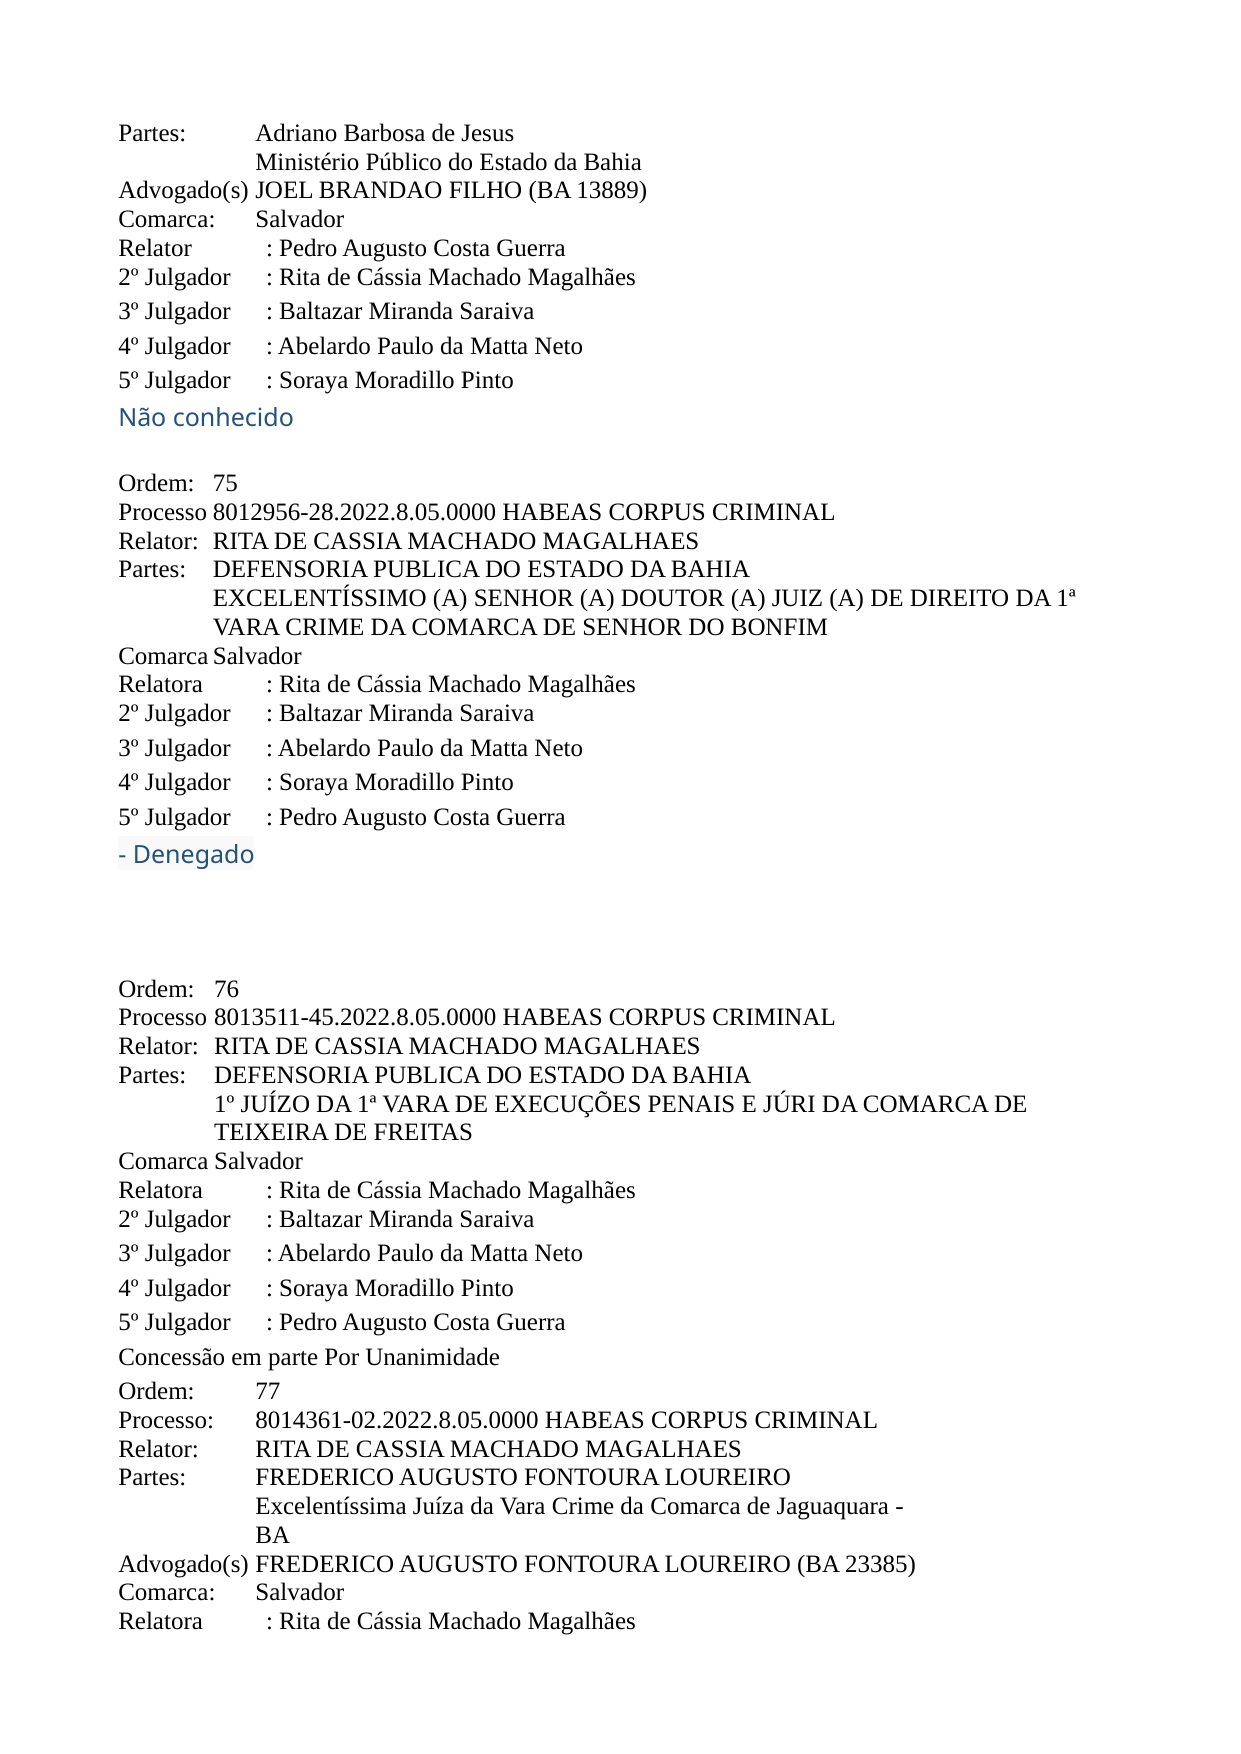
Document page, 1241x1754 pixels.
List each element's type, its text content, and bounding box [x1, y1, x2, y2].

text Relator : Pedro Augusto Costa Guerra [118, 233, 1122, 262]
table_cell Processo [118, 1003, 214, 1031]
text Concessão em parte Por Unanimidade [118, 1342, 1122, 1370]
table_cell Comarca: [118, 1578, 255, 1606]
table_cell Partes: [118, 555, 213, 583]
text 3º Julgador : Abelardo Paulo da Matta Neto [118, 1238, 1122, 1267]
table_cell Partes: [118, 1060, 214, 1089]
table_header 76 [214, 974, 1122, 1002]
text Relatora : Rita de Cássia Machado Magalhães [118, 669, 1122, 698]
table_cell DEFENSORIA PUBLICA DO ESTADO DA BAHIA [213, 555, 1122, 583]
table_cell Salvador [255, 1578, 942, 1606]
table_cell 8013511-45.2022.8.05.0000 HABEAS CORPUS CRIMINAL [214, 1003, 1122, 1031]
table_cell Relator: [118, 1434, 255, 1462]
table_cell Advogado(s) [118, 176, 255, 204]
text 2º Julgador : Baltazar Miranda Saraiva [118, 1204, 1122, 1232]
table_cell Comarca [118, 1146, 214, 1175]
text 5º Julgador : Pedro Augusto Costa Guerra [118, 802, 1122, 831]
table_cell Salvador [255, 204, 809, 233]
table_cell Salvador [213, 641, 1122, 669]
table_cell 8012956-28.2022.8.05.0000 HABEAS CORPUS CRIMINAL [213, 497, 1122, 526]
text Relatora : Rita de Cássia Machado Magalhães [118, 1175, 1122, 1204]
text Não conhecido [118, 400, 1122, 434]
table_cell [118, 1491, 255, 1549]
table_header Ordem: [118, 1376, 255, 1405]
table_header Ordem: [118, 468, 213, 497]
text 4º Julgador : Soraya Moradillo Pinto [118, 767, 1122, 796]
table_cell Relator: [118, 1031, 214, 1060]
table_cell Comarca: [118, 204, 255, 233]
table_cell Comarca [118, 641, 213, 669]
table_cell Relator: [118, 526, 213, 554]
table_cell 8014361-02.2022.8.05.0000 HABEAS CORPUS CRIMINAL [255, 1405, 942, 1434]
table_cell FREDERICO AUGUSTO FONTOURA LOUREIRO [255, 1463, 942, 1491]
table_cell [118, 1089, 214, 1146]
table_cell RITA DE CASSIA MACHADO MAGALHAES [213, 526, 1122, 554]
text 5º Julgador : Pedro Augusto Costa Guerra [118, 1307, 1122, 1336]
text 2º Julgador : Rita de Cássia Machado Magalhães [118, 262, 1122, 291]
table_cell Excelentíssima Juíza da Vara Crime da Comarca de Jaguaquara - BA [255, 1491, 942, 1549]
table_cell Adriano Barbosa de Jesus [255, 118, 809, 147]
table_cell EXCELENTÍSSIMO (A) SENHOR (A) DOUTOR (A) JUIZ (A) DE DIREITO DA 1ª VARA CRIME DA COMARCA DE SENHOR DO BONFIM [213, 583, 1122, 641]
table_cell [118, 147, 255, 176]
text 3º Julgador : Abelardo Paulo da Matta Neto [118, 733, 1122, 762]
table_cell [118, 583, 213, 641]
text 2º Julgador : Baltazar Miranda Saraiva [118, 698, 1122, 727]
table_cell Partes: [118, 1463, 255, 1491]
table_cell DEFENSORIA PUBLICA DO ESTADO DA BAHIA [214, 1060, 1122, 1089]
table_cell 1º JUÍZO DA 1ª VARA DE EXECUÇÕES PENAIS E JÚRI DA COMARCA DE TEIXEIRA DE FREITAS [214, 1089, 1122, 1146]
table_cell FREDERICO AUGUSTO FONTOURA LOUREIRO (BA 23385) [255, 1549, 942, 1577]
table_header 77 [255, 1376, 942, 1405]
table_header 75 [213, 468, 1122, 497]
table_cell Partes: [118, 118, 255, 147]
table_cell Processo [118, 497, 213, 526]
table_cell Advogado(s) [118, 1549, 255, 1577]
table_cell Processo: [118, 1405, 255, 1434]
table_header Ordem: [118, 974, 214, 1002]
text 5º Julgador : Soraya Moradillo Pinto [118, 365, 1122, 394]
text 3º Julgador : Baltazar Miranda Saraiva [118, 296, 1122, 325]
text - Denegado [118, 836, 1122, 870]
text 4º Julgador : Soraya Moradillo Pinto [118, 1273, 1122, 1301]
table_cell Ministério Público do Estado da Bahia [255, 147, 809, 176]
table_cell RITA DE CASSIA MACHADO MAGALHAES [214, 1031, 1122, 1060]
table_cell Salvador [214, 1146, 1122, 1175]
text 4º Julgador : Abelardo Paulo da Matta Neto [118, 331, 1122, 359]
text Relatora : Rita de Cássia Machado Magalhães [118, 1606, 1122, 1635]
table_cell RITA DE CASSIA MACHADO MAGALHAES [255, 1434, 942, 1462]
table_cell JOEL BRANDAO FILHO (BA 13889) [255, 176, 809, 204]
